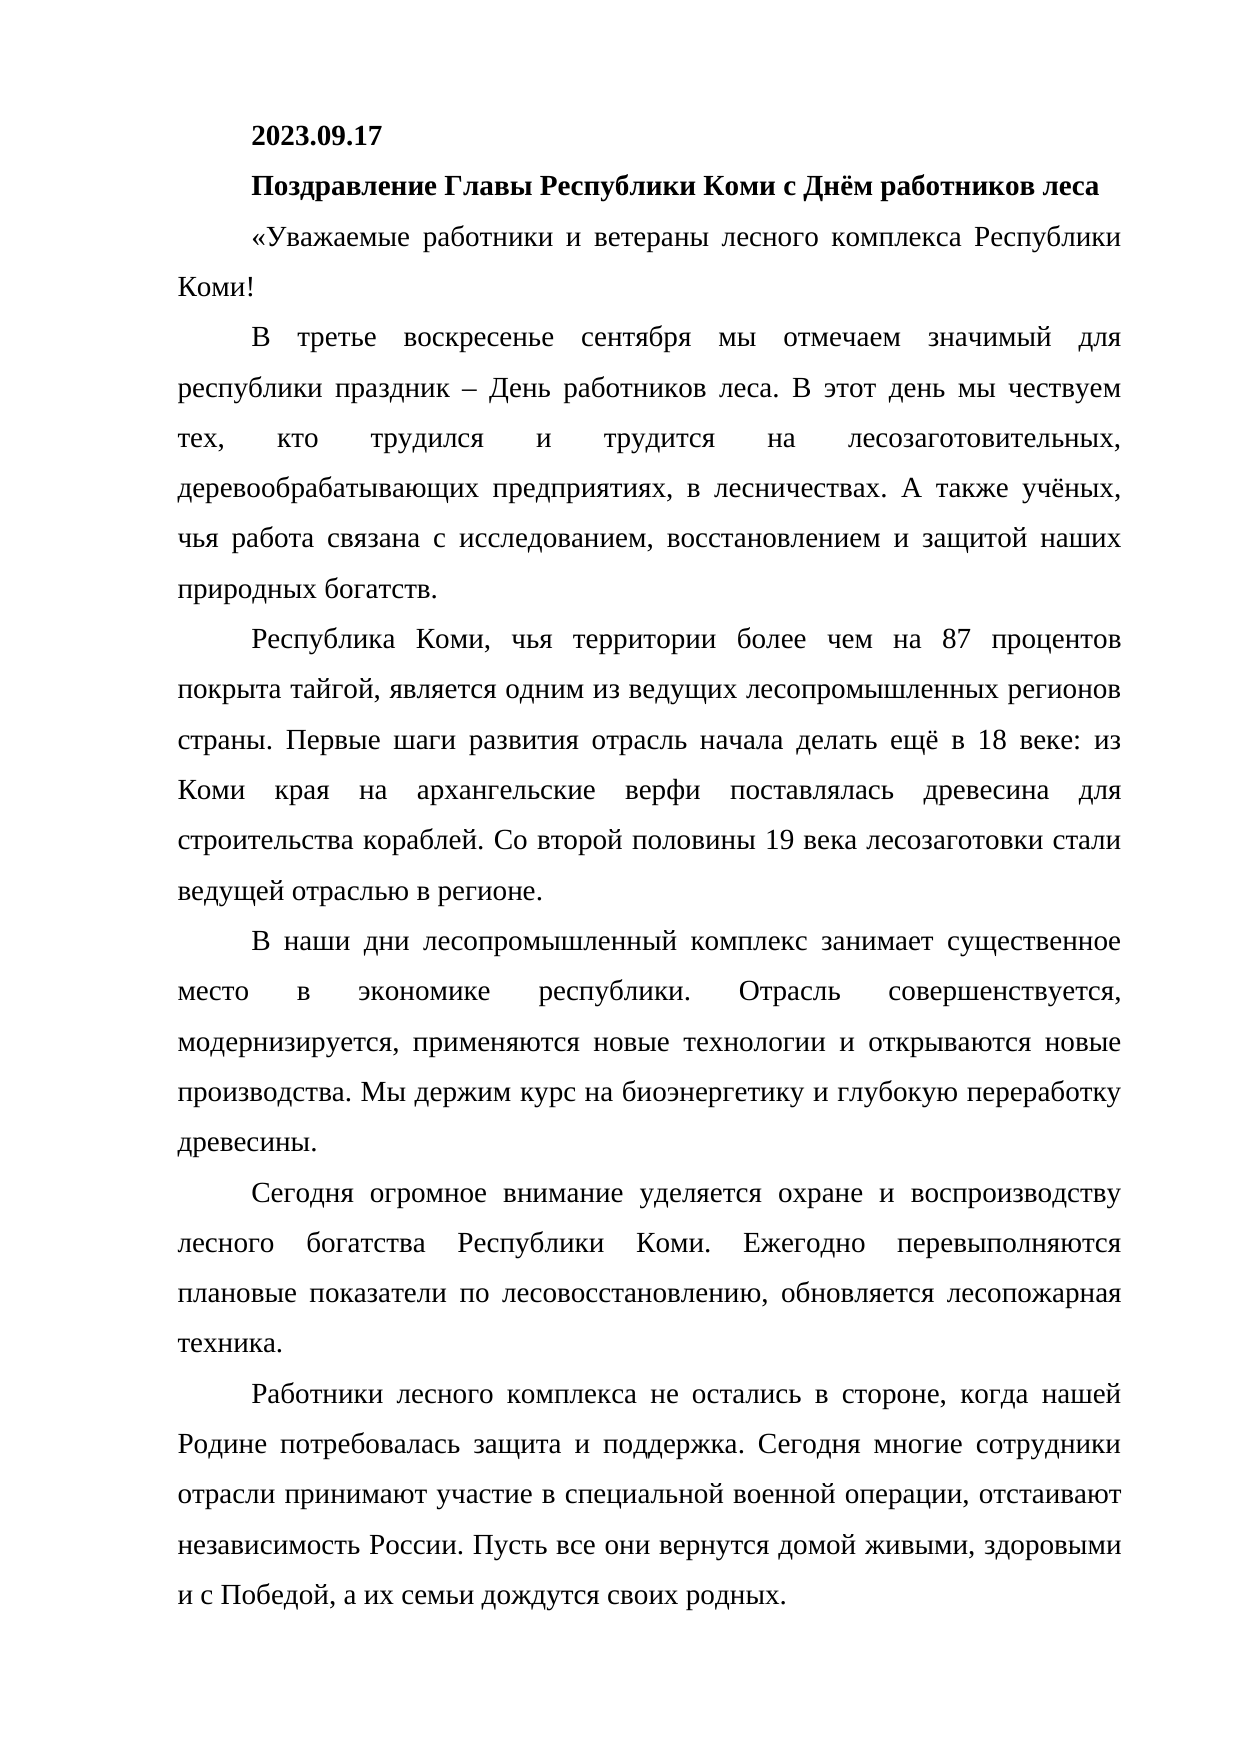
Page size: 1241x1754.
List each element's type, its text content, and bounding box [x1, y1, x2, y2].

text В третье воскресенье сентября мы отмечаем значимый для республики праздник – День работников леса. В этот день мы чествуем тех, кто трудился и трудится на лесозаготовительных, деревообрабатывающих предприятиях, в лесничествах. А также учёных, чья работа связана с исследованием, восстановлением и защитой наших природных богатств. [177, 319, 1122, 604]
subtitle Поздравление Главы Республики Коми с Днём работников леса [177, 168, 1122, 202]
text Республика Коми, чья территории более чем на 87 процентов покрыта тайгой, является одним из ведущих лесопромышленных регионов страны. Первые шаги развития отрасль начала делать ещё в 18 веке: из Коми края на архангельские верфи поставлялась древесина для строительства кораблей. Со второй половины 19 века лесозаготовки стали ведущей отраслью в регионе. [177, 621, 1122, 906]
text В наши дни лесопромышленный комплекс занимает существенное место в экономике республики. Отрасль совершенствуется, модернизируется, применяются новые технологии и открываются новые производства. Мы держим курс на биоэнергетику и глубокую переработку древесины. [177, 923, 1122, 1158]
text Сегодня огромное внимание уделяется охране и воспроизводству лесного богатства Республики Коми. Ежегодно перевыполняются плановые показатели по лесовосстановлению, обновляется лесопожарная техника. [177, 1175, 1122, 1359]
subtitle 2023.09.17 [177, 118, 1122, 152]
text «Уважаемые работники и ветераны лесного комплекса Республики Коми! [177, 219, 1122, 303]
text Работники лесного комплекса не остались в стороне, когда нашей Родине потребовалась защита и поддержка. Сегодня многие сотрудники отрасли принимают участие в специальной военной операции, отстаивают независимость России. Пусть все они вернутся домой живыми, здоровыми и с Победой, а их семьи дождутся своих родных. [177, 1376, 1122, 1611]
